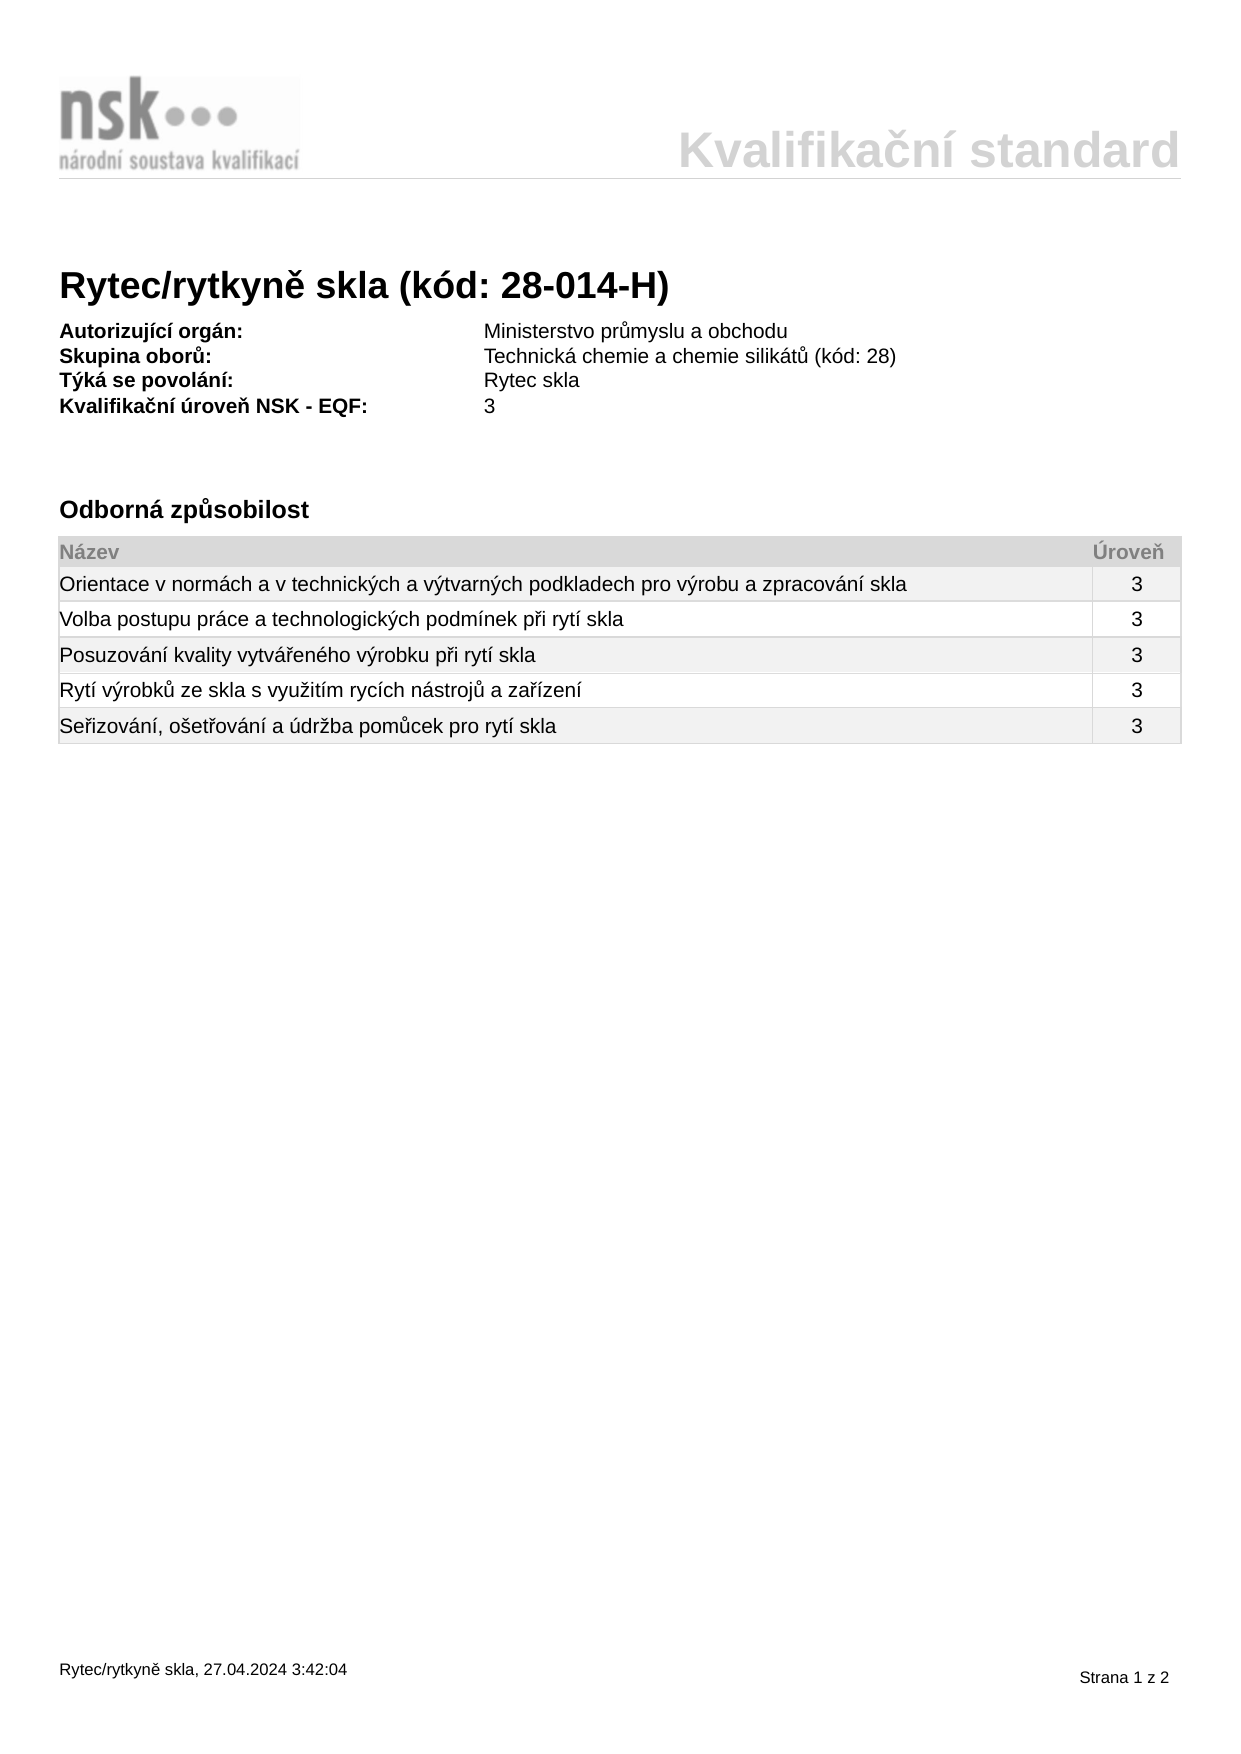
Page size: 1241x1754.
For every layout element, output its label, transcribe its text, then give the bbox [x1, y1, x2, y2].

table_cell [620, 524, 626, 536]
table_cell [620, 1043, 626, 1343]
table_cell [59, 744, 483, 1043]
table_cell 3 [1093, 567, 1180, 600]
table_cell [620, 418, 626, 489]
table_header [621, 59, 626, 172]
table_cell [1093, 744, 1169, 1043]
table_cell [862, 1343, 1093, 1502]
table_cell [862, 1502, 1093, 1659]
table_cell [59, 1043, 483, 1343]
table_cell Ministerstvo průmyslu a obchodu [484, 319, 1181, 344]
table_cell [626, 744, 862, 1043]
table_cell Posuzování kvality vytvářeného výrobku při rytí skla [60, 638, 1092, 672]
table_cell [862, 196, 1093, 224]
table_cell Rytec skla [484, 368, 1181, 393]
table_cell [59, 418, 483, 489]
table_cell Rytí výrobků ze skla s využitím rycích nástrojů a zařízení [60, 674, 1092, 707]
table_cell [1169, 1043, 1181, 1343]
table_cell [484, 196, 620, 224]
table_cell [484, 744, 620, 1043]
table_cell Název [60, 537, 1092, 566]
table_cell Volba postupu práce a technologických podmínek při rytí skla [60, 602, 1092, 636]
table_cell Technická chemie a chemie silikátů (kód: 28) [484, 344, 1181, 368]
table_cell Rytec/rytkyně skla (kód: 28-014-H) [59, 224, 1181, 307]
table_cell [862, 744, 1093, 1043]
table_cell [484, 1043, 620, 1343]
table_cell [484, 1343, 620, 1502]
table_cell [59, 1343, 483, 1502]
table_cell Skupina oborů: [59, 344, 483, 368]
table_cell [1093, 1343, 1169, 1502]
table_cell [626, 196, 862, 224]
table_cell Autorizující orgán: [59, 319, 483, 343]
table_cell [1169, 196, 1181, 224]
table_cell [59, 196, 483, 224]
table_cell [1169, 744, 1181, 1043]
table_cell [1093, 1043, 1169, 1343]
table_cell [626, 1343, 862, 1502]
table_cell [1093, 196, 1169, 224]
table_cell [1093, 1502, 1169, 1659]
table_cell 3 [1093, 708, 1180, 743]
table_cell [862, 418, 1093, 489]
table_cell [1169, 1343, 1181, 1502]
table_cell [620, 1343, 626, 1502]
table_cell [620, 1502, 626, 1659]
table_cell Strana 1 z 2 [862, 1659, 1169, 1695]
table_cell [620, 196, 626, 224]
table_header Kvalifikační standard [626, 59, 1181, 178]
table_cell Úroveň [1093, 537, 1180, 566]
table_cell [1169, 418, 1181, 489]
table_cell [59, 307, 483, 319]
table_cell [484, 307, 620, 319]
table_cell [59, 524, 483, 536]
table_cell 3 [1093, 674, 1180, 707]
table_cell 3 [1093, 638, 1180, 672]
table_cell [620, 307, 626, 319]
table_cell [59, 172, 483, 178]
table_cell Týká se povolání: [59, 368, 483, 392]
table_cell [484, 524, 620, 536]
table_cell [484, 172, 620, 178]
table_cell [59, 1502, 483, 1659]
table_cell Seřizování, ošetřování a údržba pomůcek pro rytí skla [60, 708, 1092, 743]
table_cell [1169, 307, 1181, 319]
table_cell [484, 1502, 620, 1659]
table_cell [1093, 524, 1169, 536]
table_cell 3 [1093, 602, 1180, 636]
picture [58, 59, 621, 172]
table_cell [862, 307, 1093, 319]
table_cell [484, 418, 620, 489]
table_cell [620, 744, 626, 1043]
table_cell [59, 179, 1181, 196]
table_cell Rytec/rytkyně skla, 27.04.2024 3:42:04 [59, 1659, 862, 1695]
table_cell [626, 418, 862, 489]
table_cell [862, 524, 1093, 536]
table_cell [1093, 307, 1169, 319]
table_cell [1169, 1502, 1181, 1659]
table_cell [1169, 1659, 1181, 1695]
table_cell [626, 1043, 862, 1343]
table_cell [626, 524, 862, 536]
table_cell Kvalifikační úroveň NSK - EQF: [59, 394, 483, 417]
table_cell [626, 1502, 862, 1659]
table_cell [862, 1043, 1093, 1343]
table_cell [1169, 524, 1181, 536]
table_cell Orientace v normách a v technických a výtvarných podkladech pro výrobu a zpracování skla [60, 567, 1092, 600]
table_cell 3 [484, 394, 1181, 417]
table_cell [1093, 418, 1169, 489]
table_cell [626, 307, 862, 319]
table_cell Odborná způsobilost [59, 489, 1181, 524]
